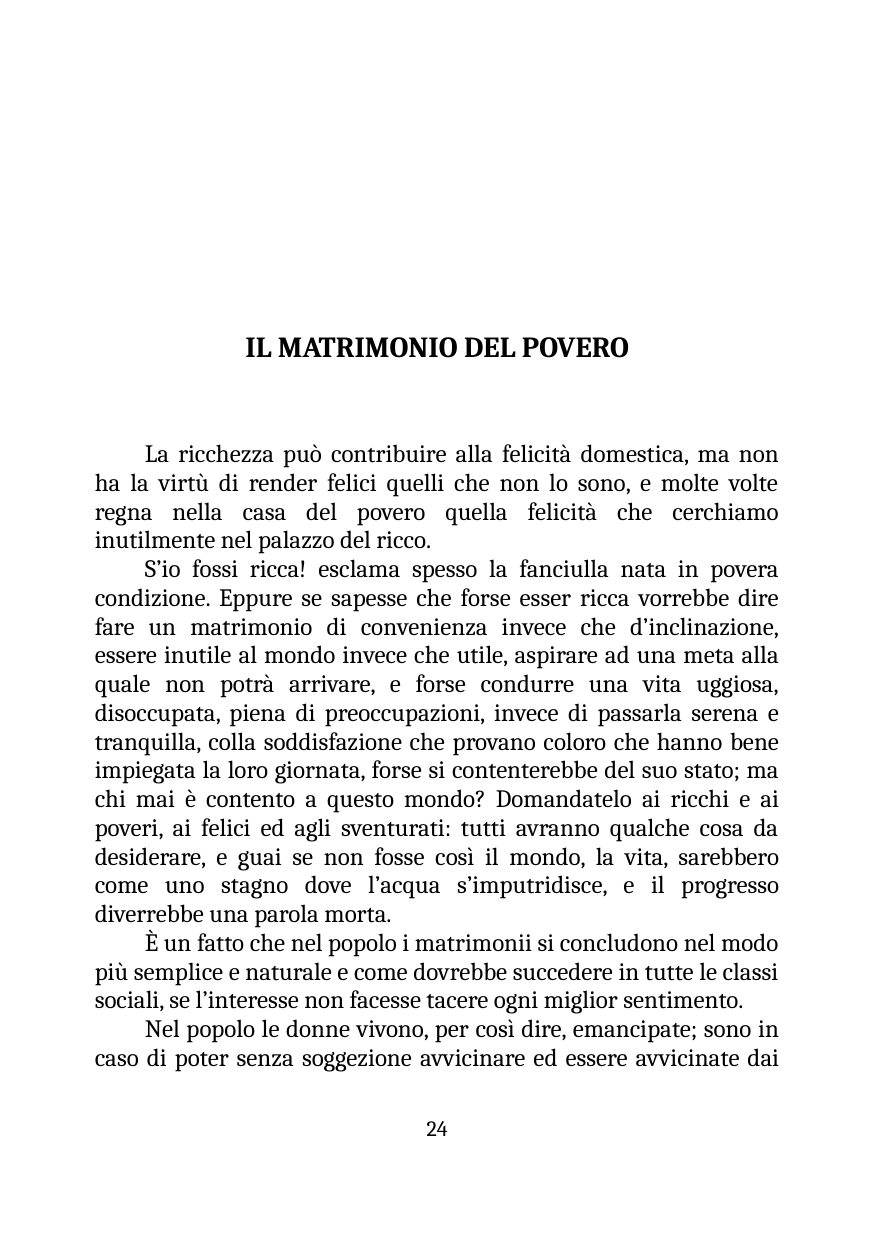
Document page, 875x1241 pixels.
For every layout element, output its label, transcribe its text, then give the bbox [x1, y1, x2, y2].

text S’io fossi ricca! esclama spesso la fanciulla nata in povera condizione. Eppure se sapesse che forse esser ricca vorrebbe dire fare un matrimonio di convenienza invece che d’inclinazione, essere inutile al mondo invece che utile, aspirare ad una meta alla quale non potrà arrivare, e forse condurre una vita uggiosa, disoccupata, piena di preoccupazioni, invece di passarla serena e tranquilla, colla soddisfazione che provano coloro che hanno bene impiegata la loro giornata, forse si contenterebbe del suo stato; ma chi mai è contento a questo mondo? Domandatelo ai ricchi e ai poveri, ai felici ed agli sventurati: tutti avranno qualche cosa da desiderare, e guai se non fosse così il mondo, la vita, sarebbero come uno stagno dove l’acqua s’imputridisce, e il progresso diverrebbe una parola morta. [94, 555, 779, 929]
text È un fatto che nel popolo i matrimonii si concludono nel modo più semplice e naturale e come dovrebbe succedere in tutte le classi sociali, se l’interesse non facesse tacere ogni miglior sentimento. [94, 929, 779, 1015]
text Nel popolo le donne vivono, per così dire, emancipate; sono in caso di poter senza soggezione avvicinare ed essere avvicinate dai [94, 1015, 779, 1073]
subtitle IL MATRIMONIO DEL POVERO [94, 331, 779, 364]
text La ricchezza può contribuire alla felicità domestica, ma non ha la virtù di render felici quelli che non lo sono, e molte volte regna nella casa del povero quella felicità che cerchiamo inutilmente nel palazzo del ricco. [94, 440, 779, 555]
